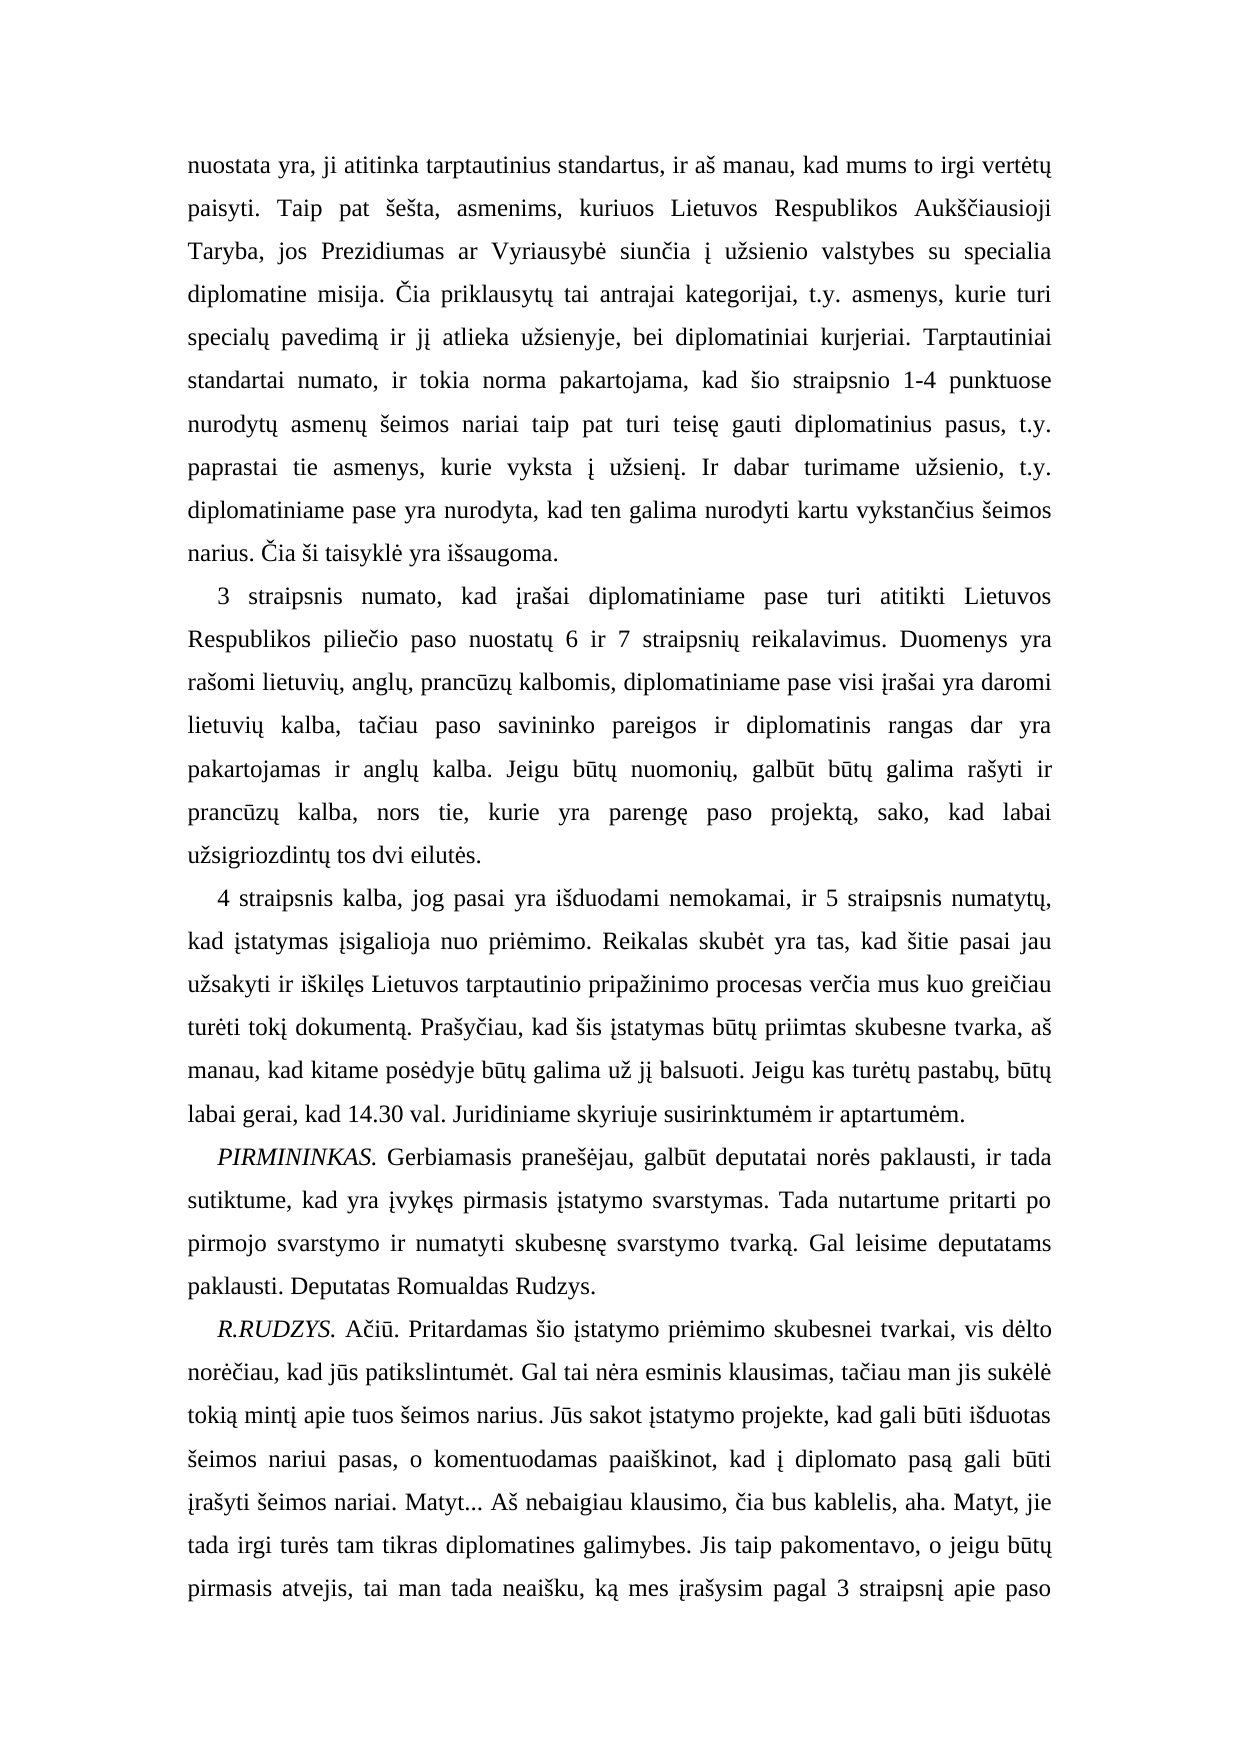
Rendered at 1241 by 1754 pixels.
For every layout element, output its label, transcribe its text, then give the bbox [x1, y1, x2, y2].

text R.RUDZYS. Ačiū. Pritardamas šio įstatymo priėmimo skubesnei tvarkai, vis dėlto norėčiau, kad jūs patikslintumėt. Gal tai nėra esminis klausimas, tačiau man jis sukėlė tokią mintį apie tuos šeimos narius. Jūs sakot įstatymo projekte, kad gali būti išduotas šeimos nariui pasas, o komentuodamas paaiškinot, kad į diplomato pasą gali būti įrašyti šeimos nariai. Matyt... Aš nebaigiau klausimo, čia bus kablelis, aha. Matyt, jie tada irgi turės tam tikras diplomatines galimybes. Jis taip pakomentavo, o jeigu būtų pirmasis atvejis, tai man tada neaišku, ką mes įrašysim pagal 3 straipsnį apie paso [187, 1314, 1053, 1602]
text PIRMININKAS. Gerbiamasis pranešėjau, galbūt deputatai norės paklausti, ir tada sutiktume, kad yra įvykęs pirmasis įstatymo svarstymas. Tada nutartume pritarti po pirmojo svarstymo ir numatyti skubesnę svarstymo tvarką. Gal leisime deputatams paklausti. Deputatas Romualdas Rudzys. [187, 1142, 1053, 1300]
text nuostata yra, ji atitinka tarptautinius standartus, ir aš manau, kad mums to irgi vertėtų paisyti. Taip pat šešta, asmenims, kuriuos Lietuvos Respublikos Aukščiausioji Taryba, jos Prezidiumas ar Vyriausybė siunčia į užsienio valstybes su specialia diplomatine misija. Čia priklausytų tai antrajai kategorijai, t.y. asmenys, kurie turi specialų pavedimą ir jį atlieka užsienyje, bei diplomatiniai kurjeriai. Tarptautiniai standartai numato, ir tokia norma pakartojama, kad šio straipsnio 1-4 punktuose nurodytų asmenų šeimos nariai taip pat turi teisę gauti diplomatinius pasus, t.y. paprastai tie asmenys, kurie vyksta į užsienį. Ir dabar turimame užsienio, t.y. diplomatiniame pase yra nurodyta, kad ten galima nurodyti kartu vykstančius šeimos narius. Čia ši taisyklė yra išsaugoma. [187, 150, 1053, 567]
text 3 straipsnis numato, kad įrašai diplomatiniame pase turi atitikti Lietuvos Respublikos piliečio paso nuostatų 6 ir 7 straipsnių reikalavimus. Duomenys yra rašomi lietuvių, anglų, prancūzų kalbomis, diplomatiniame pase visi įrašai yra daromi lietuvių kalba, tačiau paso savininko pareigos ir diplomatinis rangas dar yra pakartojamas ir anglų kalba. Jeigu būtų nuomonių, galbūt būtų galima rašyti ir prancūzų kalba, nors tie, kurie yra parengę paso projektą, sako, kad labai užsigriozdintų tos dvi eilutės. [187, 581, 1053, 869]
text 4 straipsnis kalba, jog pasai yra išduodami nemokamai, ir 5 straipsnis numatytų, kad įstatymas įsigalioja nuo priėmimo. Reikalas skubėt yra tas, kad šitie pasai jau užsakyti ir iškilęs Lietuvos tarptautinio pripažinimo procesas verčia mus kuo greičiau turėti tokį dokumentą. Prašyčiau, kad šis įstatymas būtų priimtas skubesne tvarka, aš manau, kad kitame posėdyje būtų galima už jį balsuoti. Jeigu kas turėtų pastabų, būtų labai gerai, kad 14.30 val. Juridiniame skyriuje susirinktumėm ir aptartumėm. [187, 883, 1053, 1127]
